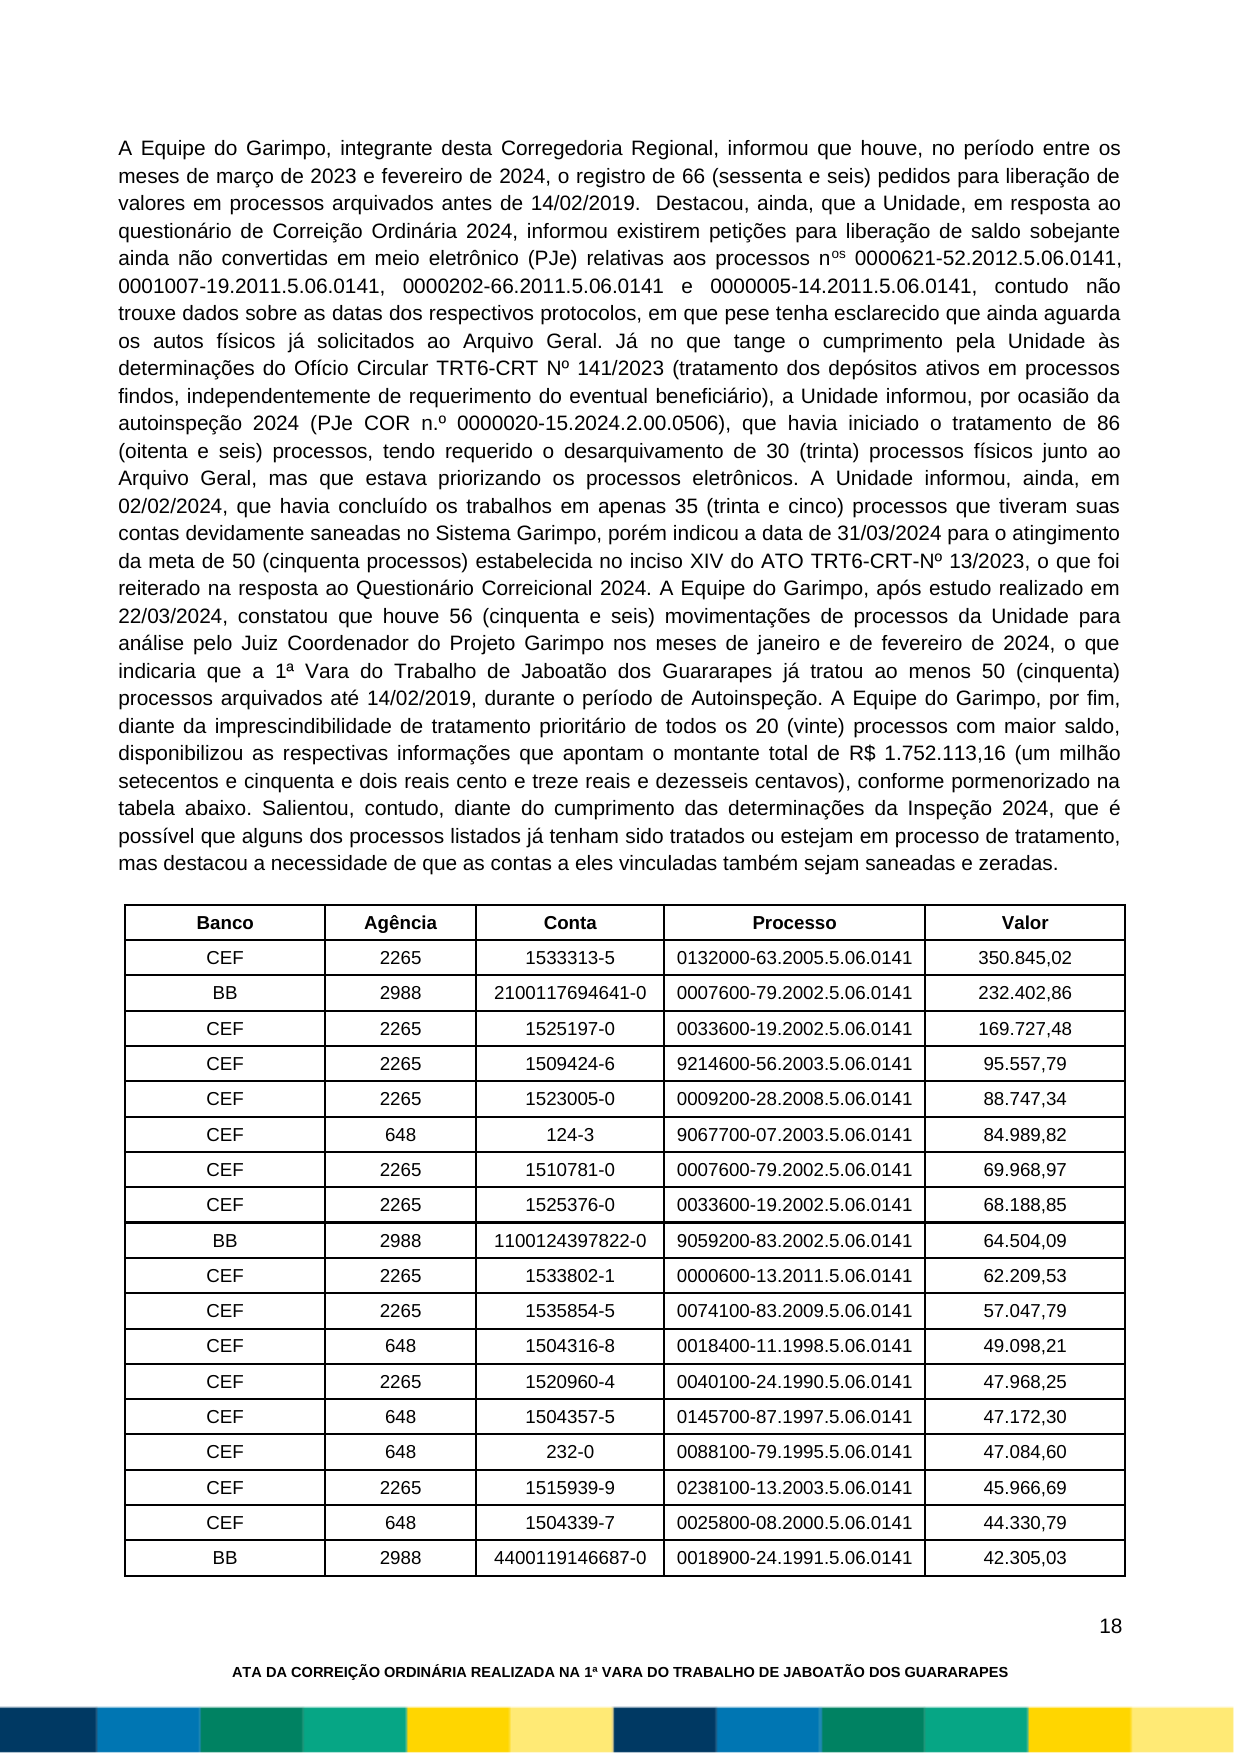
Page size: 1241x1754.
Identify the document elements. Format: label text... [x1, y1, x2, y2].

table_cell 2265 [326, 1188, 475, 1221]
table_cell 57.047,79 [926, 1294, 1124, 1327]
table_cell 1523005-0 [477, 1082, 663, 1116]
table_cell 0033600-19.2002.5.06.0141 [665, 1188, 924, 1221]
table_cell 2988 [326, 1541, 475, 1574]
table_cell 42.305,03 [926, 1541, 1124, 1574]
table_cell 9059200-83.2002.5.06.0141 [665, 1224, 924, 1257]
table_cell 1100124397822-0 [477, 1224, 663, 1257]
table_cell 47.084,60 [926, 1435, 1124, 1469]
table_cell 88.747,34 [926, 1082, 1124, 1116]
table_cell 9214600-56.2003.5.06.0141 [665, 1047, 924, 1080]
table_cell 0007600-79.2002.5.06.0141 [665, 976, 924, 1009]
table_cell CEF [126, 1506, 324, 1539]
table_cell 169.727,48 [926, 1012, 1124, 1045]
table_header Agência [326, 906, 475, 939]
table_cell 2265 [326, 1365, 475, 1398]
table_cell 68.188,85 [926, 1188, 1124, 1221]
table_cell 1533313-5 [477, 941, 663, 974]
table_cell 44.330,79 [926, 1506, 1124, 1539]
table_cell 1525197-0 [477, 1012, 663, 1045]
table_cell CEF [126, 1365, 324, 1398]
table_cell 648 [326, 1118, 475, 1151]
table_cell 648 [326, 1435, 475, 1469]
table_cell CEF [126, 1118, 324, 1151]
table_cell BB [126, 1224, 324, 1257]
table_cell 0009200-28.2008.5.06.0141 [665, 1082, 924, 1116]
table_cell 0018900-24.1991.5.06.0141 [665, 1541, 924, 1574]
table_cell 0007600-79.2002.5.06.0141 [665, 1153, 924, 1186]
table_cell 0025800-08.2000.5.06.0141 [665, 1506, 924, 1539]
table_cell CEF [126, 941, 324, 974]
table_header Conta [477, 906, 663, 939]
table_cell 0238100-13.2003.5.06.0141 [665, 1471, 924, 1504]
table_cell 648 [326, 1330, 475, 1363]
table_cell 84.989,82 [926, 1118, 1124, 1151]
table_cell 2265 [326, 1471, 475, 1504]
table_cell 1504316-8 [477, 1330, 663, 1363]
table_cell 64.504,09 [926, 1224, 1124, 1257]
table_header Processo [665, 906, 924, 939]
table_cell BB [126, 976, 324, 1009]
table_header Banco [126, 906, 324, 939]
table_cell 2265 [326, 1012, 475, 1045]
table_cell 2265 [326, 1259, 475, 1292]
table_cell CEF [126, 1400, 324, 1433]
table_cell 2265 [326, 1047, 475, 1080]
table_cell 0033600-19.2002.5.06.0141 [665, 1012, 924, 1045]
table_cell 0018400-11.1998.5.06.0141 [665, 1330, 924, 1363]
table_cell 1535854-5 [477, 1294, 663, 1327]
table_cell BB [126, 1541, 324, 1574]
table_cell CEF [126, 1435, 324, 1469]
table_header Valor [926, 906, 1124, 939]
table_cell CEF [126, 1012, 324, 1045]
table_cell 232.402,86 [926, 976, 1124, 1009]
table_cell 2988 [326, 1224, 475, 1257]
table_cell 2265 [326, 1082, 475, 1116]
table_cell 648 [326, 1400, 475, 1433]
table_cell CEF [126, 1330, 324, 1363]
table_cell 45.966,69 [926, 1471, 1124, 1504]
table_cell 1510781-0 [477, 1153, 663, 1186]
table_cell 62.209,53 [926, 1259, 1124, 1292]
table_cell 47.968,25 [926, 1365, 1124, 1398]
table_cell 2988 [326, 976, 475, 1009]
table_cell 95.557,79 [926, 1047, 1124, 1080]
table_cell 0040100-24.1990.5.06.0141 [665, 1365, 924, 1398]
table_cell CEF [126, 1047, 324, 1080]
table_cell 124-3 [477, 1118, 663, 1151]
table_cell CEF [126, 1294, 324, 1327]
table_cell CEF [126, 1188, 324, 1221]
text A Equipe do Garimpo, integrante desta Corregedoria Regional, informou que houve, no período entre os meses de março de 2023 e fevereiro de 2024, o registro de 66 (sessenta e seis) pedidos para liberação de valores em processos arquivados antes de 14/02/2019. Destacou, ainda, que a Unidade, em resposta ao questionário de Correição Ordinária 2024, informou existirem petições para liberação de saldo sobejante ainda não convertidas em meio eletrônico (PJe) relativas aos processos nos 0000621-52.2012.5.06.0141, 0001007-19.2011.5.06.0141, 0000202-66.2011.5.06.0141 e 0000005-14.2011.5.06.0141, contudo não trouxe dados sobre as datas dos respectivos protocolos, em que pese tenha esclarecido que ainda aguarda os autos físicos já solicitados ao Arquivo Geral. Já no que tange o cumprimento pela Unidade às determinações do Ofício Circular TRT6-CRT Nº 141/2023 (tratamento dos depósitos ativos em processos findos, independentemente de requerimento do eventual beneficiário), a Unidade informou, por ocasião da autoinspeção 2024 (PJe COR n.º 0000020-15.2024.2.00.0506), que havia iniciado o tratamento de 86 (oitenta e seis) processos, tendo requerido o desarquivamento de 30 (trinta) processos físicos junto ao Arquivo Geral, mas que estava priorizando os processos eletrônicos. A Unidade informou, ainda, em 02/02/2024, que havia concluído os trabalhos em apenas 35 (trinta e cinco) processos que tiveram suas contas devidamente saneadas no Sistema Garimpo, porém indicou a data de 31/03/2024 para o atingimento da meta de 50 (cinquenta processos) estabelecida no inciso XIV do ATO TRT6-CRT-Nº 13/2023, o que foi reiterado na resposta ao Questionário Correicional 2024. A Equipe do Garimpo, após estudo realizado em 22/03/2024, constatou que houve 56 (cinquenta e seis) movimentações de processos da Unidade para análise pelo Juiz Coordenador do Projeto Garimpo nos meses de janeiro e de fevereiro de 2024, o que indicaria que a 1ª Vara do Trabalho de Jaboatão dos Guararapes já tratou ao menos 50 (cinquenta) processos arquivados até 14/02/2019, durante o período de Autoinspeção. A Equipe do Garimpo, por fim, diante da imprescindibilidade de tratamento prioritário de todos os 20 (vinte) processos com maior saldo, disponibilizou as respectivas informações que apontam o montante total de R$ 1.752.113,16 (um milhão setecentos e cinquenta e dois reais cento e treze reais e dezesseis centavos), conforme pormenorizado na tabela abaixo. Salientou, contudo, diante do cumprimento das determinações da Inspeção 2024, que é possível que alguns dos processos listados já tenham sido tratados ou estejam em processo de tratamento, mas destacou a necessidade de que as contas a eles vinculadas também sejam saneadas e zeradas. [118, 136, 1122, 875]
table_cell 1509424-6 [477, 1047, 663, 1080]
table_cell 2100117694641-0 [477, 976, 663, 1009]
table_cell 2265 [326, 941, 475, 974]
table_cell 1515939-9 [477, 1471, 663, 1504]
table_cell 0088100-79.1995.5.06.0141 [665, 1435, 924, 1469]
table_cell 350.845,02 [926, 941, 1124, 974]
table_cell CEF [126, 1471, 324, 1504]
table_cell 49.098,21 [926, 1330, 1124, 1363]
table_cell 0000600-13.2011.5.06.0141 [665, 1259, 924, 1292]
table_cell 1520960-4 [477, 1365, 663, 1398]
table_cell 232-0 [477, 1435, 663, 1469]
table_cell 0074100-83.2009.5.06.0141 [665, 1294, 924, 1327]
table_cell 69.968,97 [926, 1153, 1124, 1186]
table_cell 1525376-0 [477, 1188, 663, 1221]
table_cell 1533802-1 [477, 1259, 663, 1292]
table_cell 2265 [326, 1294, 475, 1327]
table_cell 1504339-7 [477, 1506, 663, 1539]
table_cell CEF [126, 1259, 324, 1292]
table_cell 0132000-63.2005.5.06.0141 [665, 941, 924, 974]
table_cell CEF [126, 1153, 324, 1186]
table_cell CEF [126, 1082, 324, 1116]
table_cell 648 [326, 1506, 475, 1539]
table_cell 2265 [326, 1153, 475, 1186]
table_cell 0145700-87.1997.5.06.0141 [665, 1400, 924, 1433]
table_cell 4400119146687-0 [477, 1541, 663, 1574]
table_cell 9067700-07.2003.5.06.0141 [665, 1118, 924, 1151]
table_cell 1504357-5 [477, 1400, 663, 1433]
table_cell 47.172,30 [926, 1400, 1124, 1433]
